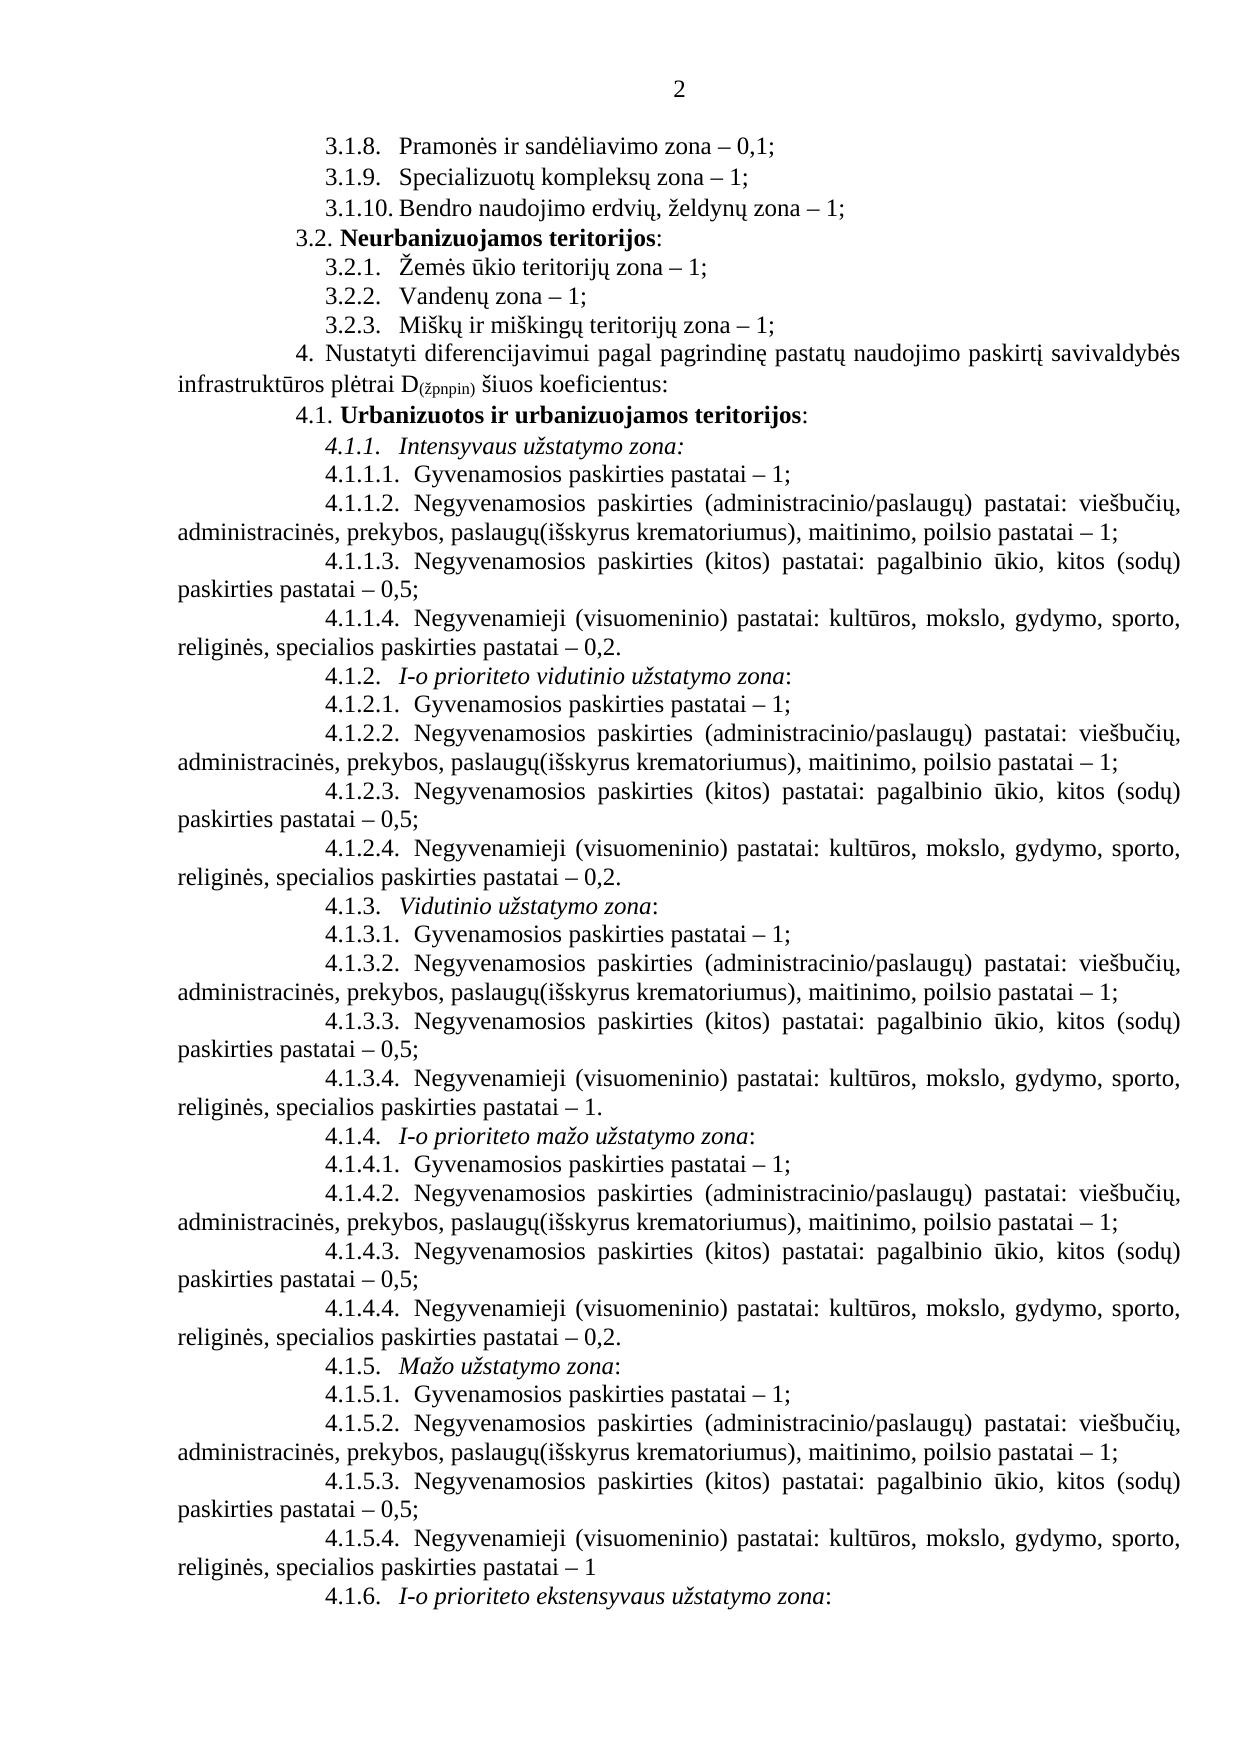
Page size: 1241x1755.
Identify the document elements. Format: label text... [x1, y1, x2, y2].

text 4.1.1.2. Negyvenamosios paskirties (administracinio/paslaugų) pastatai: viešbučių, administracinės, prekybos, paslaugų(išskyrus krematoriumus), maitinimo, poilsio pastatai – 1; [177, 488, 1181, 546]
text 4.1.5.2. Negyvenamosios paskirties (administracinio/paslaugų) pastatai: viešbučių, administracinės, prekybos, paslaugų(išskyrus krematoriumus), maitinimo, poilsio pastatai – 1; [177, 1408, 1181, 1466]
text 4.1.6. I-o prioriteto ekstensyvaus užstatymo zona: [325, 1581, 1181, 1609]
text 4. Nustatyti diferencijavimui pagal pagrindinę pastatų naudojimo paskirtį savivaldybės infrastruktūros plėtrai D(žpnpin) šiuos koeficientus: [177, 338, 1181, 398]
text 4.1.4.2. Negyvenamosios paskirties (administracinio/paslaugų) pastatai: viešbučių, administracinės, prekybos, paslaugų(išskyrus krematoriumus), maitinimo, poilsio pastatai – 1; [177, 1178, 1181, 1236]
text 4.1.2.4. Negyvenamieji (visuomeninio) pastatai: kultūros, mokslo, gydymo, sporto, religinės, specialios paskirties pastatai – 0,2. [177, 833, 1181, 891]
text 4.1. Urbanizuotos ir urbanizuojamos teritorijos: [177, 400, 1181, 429]
text 3.1.10. Bendro naudojimo erdvių, želdynų zona – 1; [325, 193, 1181, 222]
text 4.1.4.3. Negyvenamosios paskirties (kitos) pastatai: pagalbinio ūkio, kitos (sodų) paskirties pastatai – 0,5; [177, 1236, 1181, 1293]
text 4.1.5.4. Negyvenamieji (visuomeninio) pastatai: kultūros, mokslo, gydymo, sporto, religinės, specialios paskirties pastatai – 1 [177, 1523, 1181, 1581]
text 3.2. Neurbanizuojamos teritorijos: [177, 223, 1181, 252]
text 4.1.3.2. Negyvenamosios paskirties (administracinio/paslaugų) pastatai: viešbučių, administracinės, prekybos, paslaugų(išskyrus krematoriumus), maitinimo, poilsio pastatai – 1; [177, 948, 1181, 1006]
text 4.1.1.3. Negyvenamosios paskirties (kitos) pastatai: pagalbinio ūkio, kitos (sodų) paskirties pastatai – 0,5; [177, 546, 1181, 603]
text 4.1.2.3. Negyvenamosios paskirties (kitos) pastatai: pagalbinio ūkio, kitos (sodų) paskirties pastatai – 0,5; [177, 776, 1181, 833]
text 4.1.2. I-o prioriteto vidutinio užstatymo zona: [177, 661, 1181, 689]
text 4.1.4.1. Gyvenamosios paskirties pastatai – 1; [177, 1149, 1181, 1178]
text 4.1.5.1. Gyvenamosios paskirties pastatai – 1; [177, 1379, 1181, 1408]
text 4.1.3.3. Negyvenamosios paskirties (kitos) pastatai: pagalbinio ūkio, kitos (sodų) paskirties pastatai – 0,5; [177, 1006, 1181, 1063]
text 4.1.3.1. Gyvenamosios paskirties pastatai – 1; [177, 919, 1181, 948]
text 4.1.1.1. Gyvenamosios paskirties pastatai – 1; [266, 459, 1181, 488]
text 4.1.2.1. Gyvenamosios paskirties pastatai – 1; [177, 689, 1181, 718]
text 4.1.5.3. Negyvenamosios paskirties (kitos) pastatai: pagalbinio ūkio, kitos (sodų) paskirties pastatai – 0,5; [177, 1466, 1181, 1523]
text 3.1.8. Pramonės ir sandėliavimo zona – 0,1; [325, 131, 1181, 160]
text 4.1.1.4. Negyvenamieji (visuomeninio) pastatai: kultūros, mokslo, gydymo, sporto, religinės, specialios paskirties pastatai – 0,2. [177, 603, 1181, 661]
text 3.2.1. Žemės ūkio teritorijų zona – 1; [325, 252, 1181, 281]
text 3.2.3. Miškų ir miškingų teritorijų zona – 1; [325, 310, 1181, 338]
text 4.1.4. I-o prioriteto mažo užstatymo zona: [325, 1121, 1181, 1149]
text 3.2.2. Vandenų zona – 1; [325, 281, 1181, 310]
text 4.1.1. Intensyvaus užstatymo zona: [325, 431, 1181, 459]
text 4.1.3.4. Negyvenamieji (visuomeninio) pastatai: kultūros, mokslo, gydymo, sporto, religinės, specialios paskirties pastatai – 1. [177, 1063, 1181, 1121]
text 4.1.5. Mažo užstatymo zona: [325, 1351, 1181, 1379]
text 3.1.9. Specializuotų kompleksų zona – 1; [325, 162, 1181, 191]
text 4.1.4.4. Negyvenamieji (visuomeninio) pastatai: kultūros, mokslo, gydymo, sporto, religinės, specialios paskirties pastatai – 0,2. [177, 1293, 1181, 1351]
text 4.1.3. Vidutinio užstatymo zona: [325, 891, 1181, 919]
text 4.1.2.2. Negyvenamosios paskirties (administracinio/paslaugų) pastatai: viešbučių, administracinės, prekybos, paslaugų(išskyrus krematoriumus), maitinimo, poilsio pastatai – 1; [177, 718, 1181, 776]
